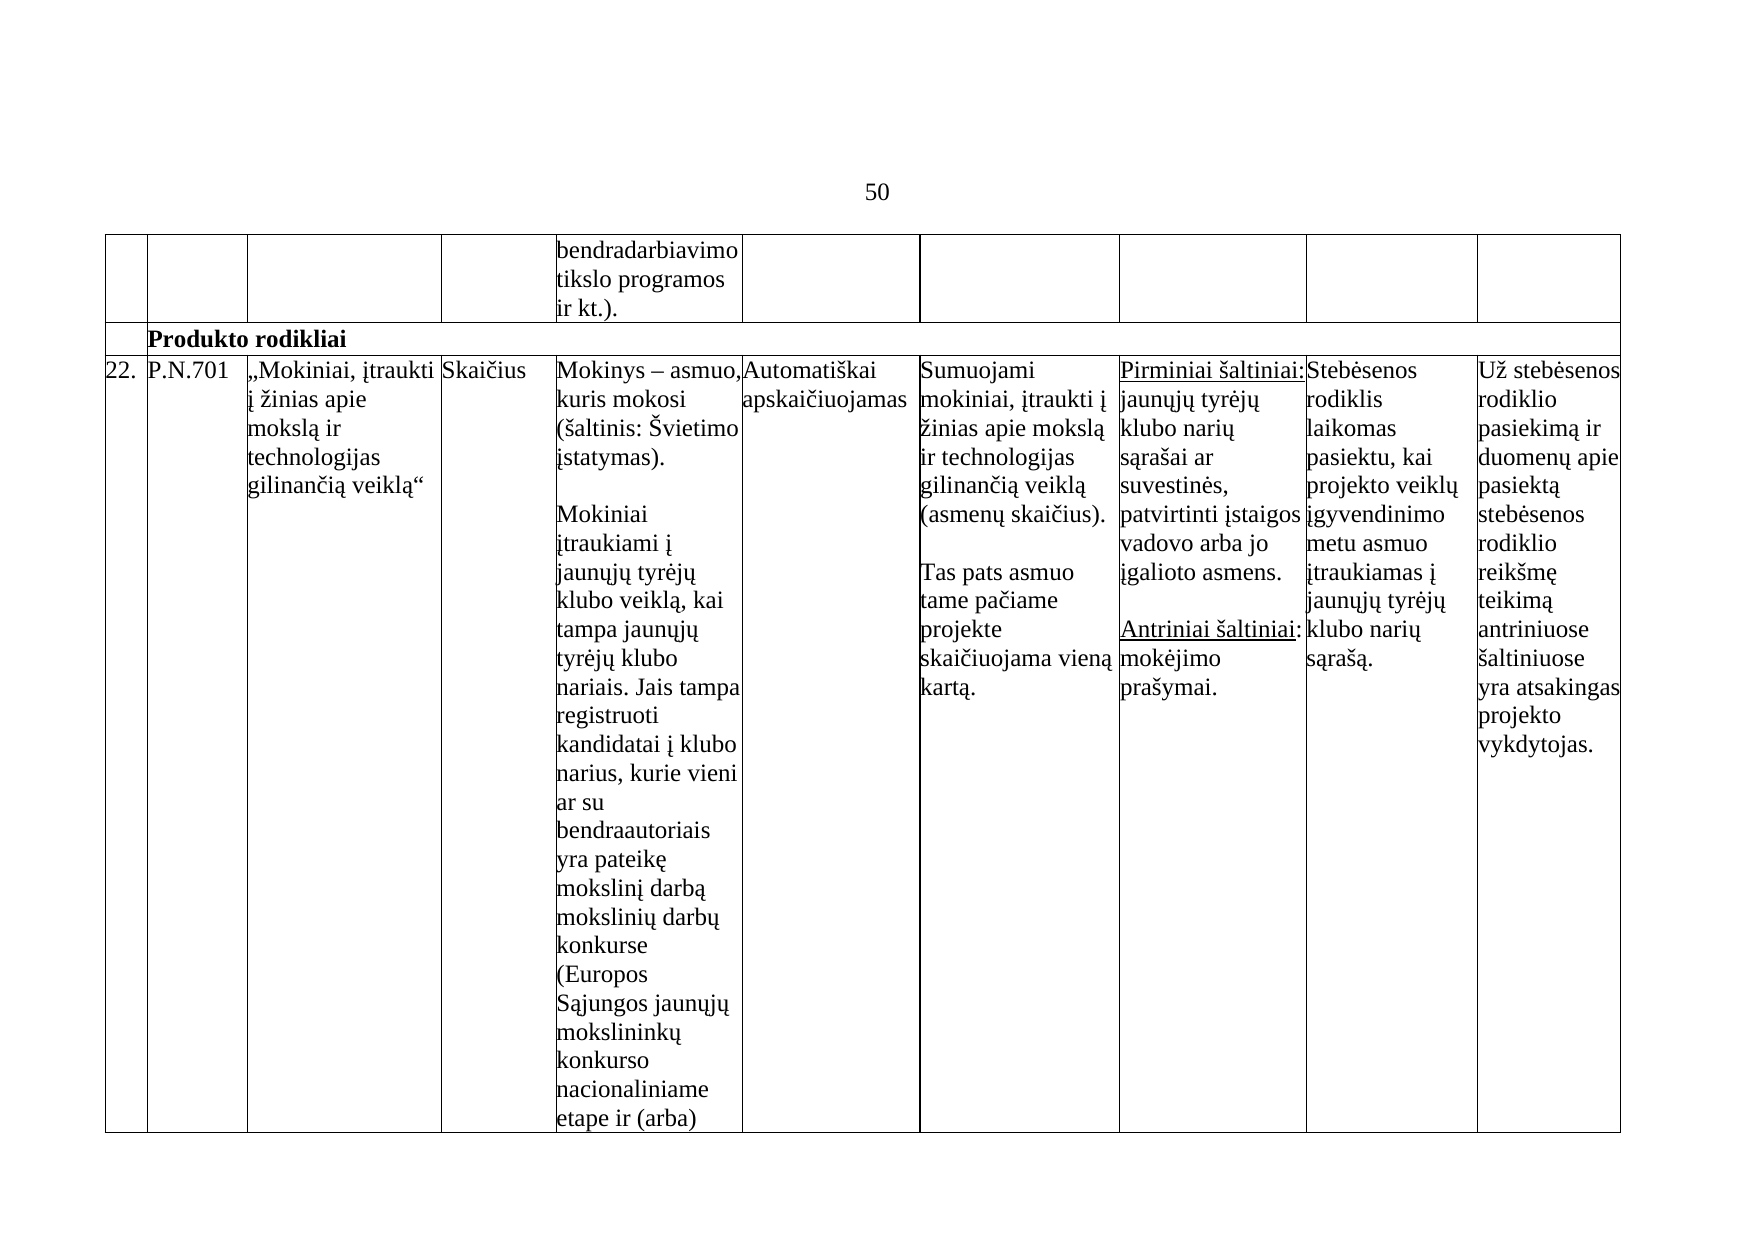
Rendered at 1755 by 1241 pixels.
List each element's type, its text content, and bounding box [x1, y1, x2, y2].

table_cell Už stebėsenos rodiklio pasiekimą ir duomenų apie pasiektą stebėsenos rodiklio reikšmę teikimą antriniuose šaltiniuose yra atsakingas projekto vykdytojas. [1478, 356, 1620, 1132]
table_cell [1120, 235, 1306, 322]
table_cell [1478, 235, 1620, 322]
table_cell P.N.701 [148, 356, 247, 1132]
table_cell Skaičius [442, 356, 556, 1132]
table_cell „Mokiniai, įtraukti į žinias apie mokslą ir technologijas gilinančią veiklą“ [248, 356, 441, 1132]
table_cell Pirminiai šaltiniai: jaunųjų tyrėjų klubo narių sąrašai ar suvestinės, patvirtinti įstaigos vadovo arba jo įgalioto asmens. Antriniai šaltiniai: mokėjimo prašymai. [1120, 356, 1306, 1132]
table_cell Automatiškai apskaičiuojamas [743, 356, 919, 1132]
table_cell Mokinys – asmuo, kuris mokosi (šaltinis: Švietimo įstatymas). Mokiniai įtraukiami į jaunųjų tyrėjų klubo veiklą, kai tampa jaunųjų tyrėjų klubo nariais. Jais tampa registruoti kandidatai į klubo narius, kurie vieni ar su bendraautoriais yra pateikę mokslinį darbą mokslinių darbų konkurse (Europos Sąjungos jaunųjų mokslininkų konkurso nacionaliniame etape ir (arba) [557, 356, 742, 1132]
table_cell [106, 235, 147, 322]
table_cell [921, 235, 1119, 322]
table_cell [743, 235, 919, 322]
table_cell [148, 235, 247, 322]
table_cell bendradarbiavimo tikslo programos ir kt.). [557, 235, 742, 322]
table_cell [1307, 235, 1477, 322]
table_cell Sumuojami mokiniai, įtraukti į žinias apie mokslą ir technologijas gilinančią veiklą (asmenų skaičius). Tas pats asmuo tame pačiame projekte skaičiuojama vieną kartą. [921, 356, 1119, 1132]
table_cell [106, 323, 147, 354]
table_cell [248, 235, 441, 322]
table_cell Produkto rodikliai [148, 323, 1620, 354]
table_cell [442, 235, 556, 322]
table_cell Stebėsenos rodiklis laikomas pasiektu, kai projekto veiklų įgyvendinimo metu asmuo įtraukiamas į jaunųjų tyrėjų klubo narių sąrašą. [1307, 356, 1477, 1132]
table_cell 22. [106, 356, 147, 1132]
